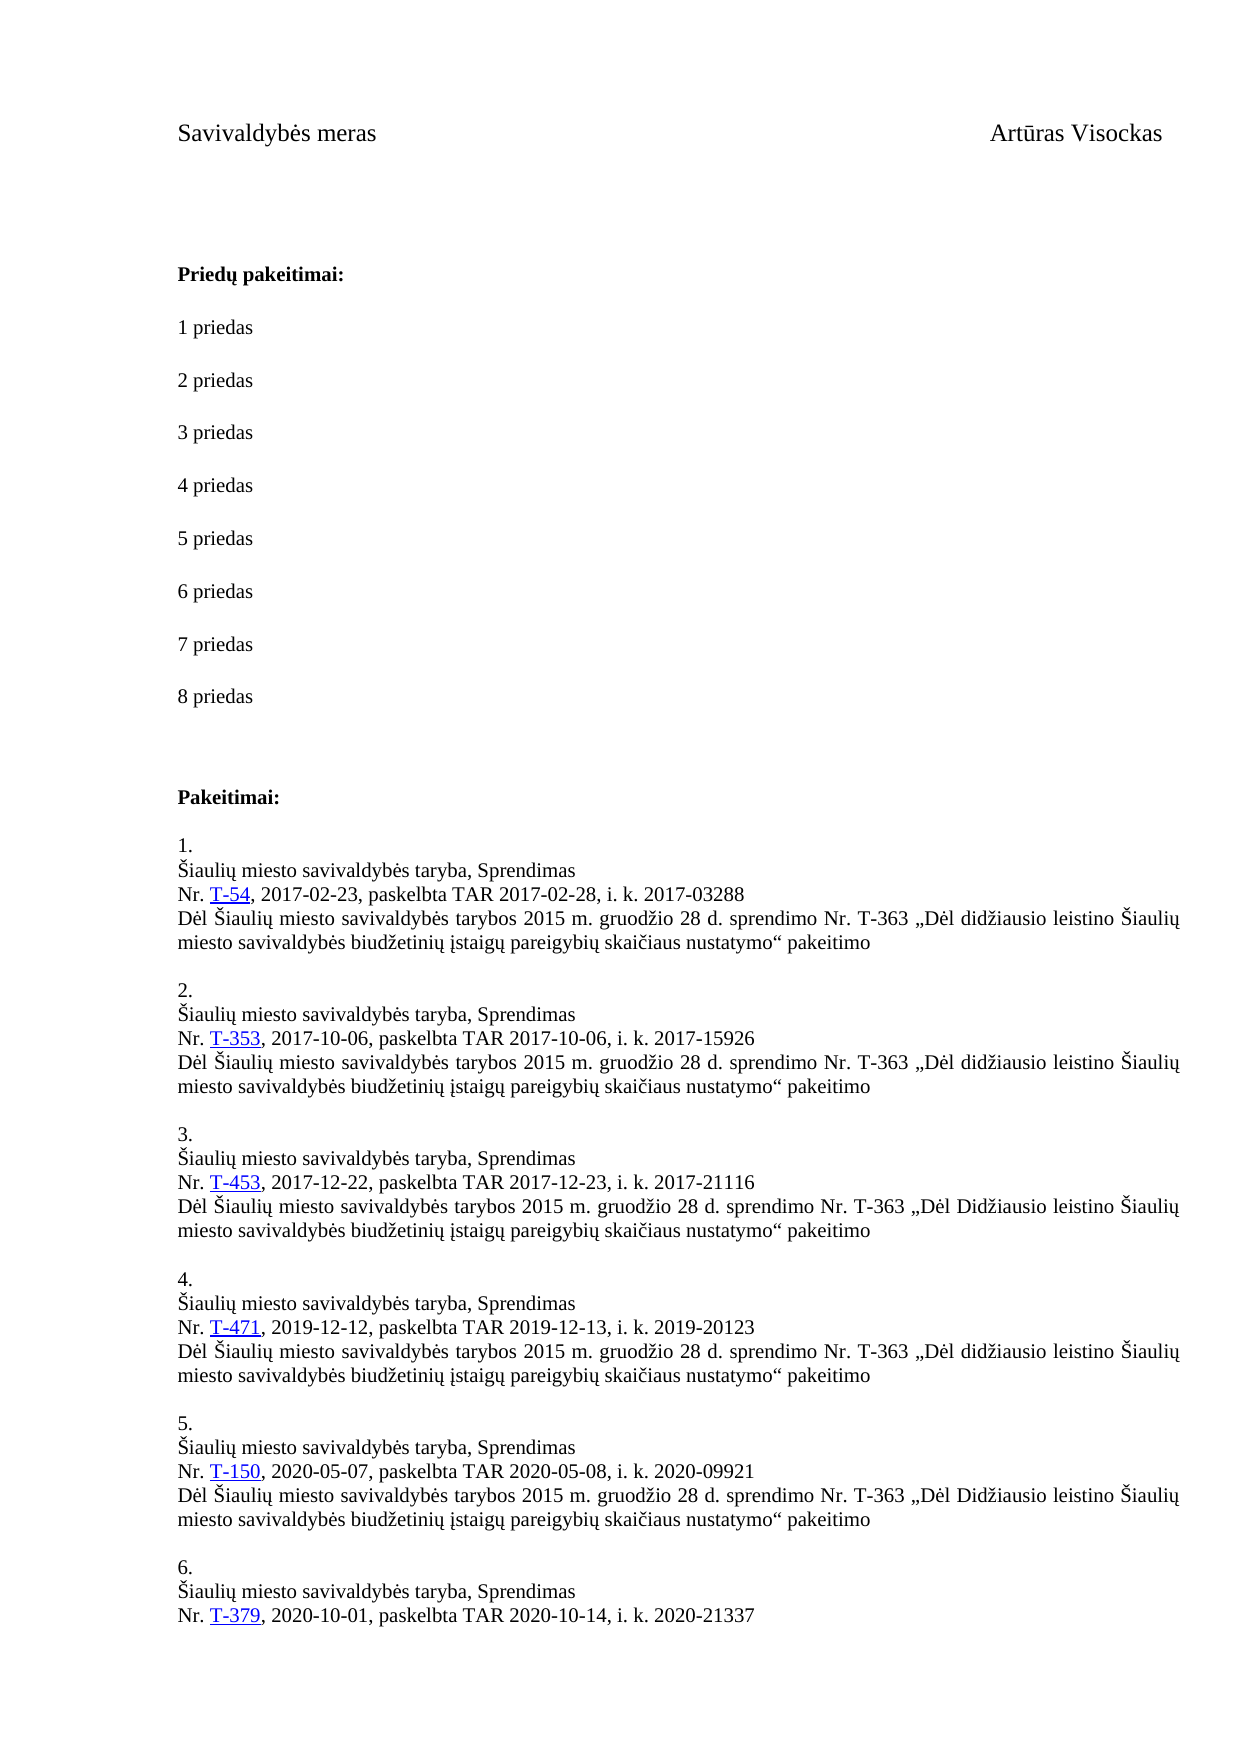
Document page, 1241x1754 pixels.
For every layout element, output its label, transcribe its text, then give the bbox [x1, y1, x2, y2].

text 8 priedas [177, 684, 1181, 708]
text 5. [177, 1411, 1181, 1435]
text Savivaldybės meras Artūras Visockas [177, 118, 1181, 147]
text Nr. T-453, 2017-12-22, paskelbta TAR 2017-12-23, i. k. 2017-21116 [177, 1170, 1181, 1194]
text Šiaulių miesto savivaldybės taryba, Sprendimas [177, 1291, 1181, 1315]
text 1 priedas [177, 315, 1181, 339]
text 5 priedas [177, 526, 1181, 550]
text 2. [177, 978, 1181, 1002]
text 4 priedas [177, 473, 1181, 497]
text 6. [177, 1555, 1181, 1579]
text 6 priedas [177, 579, 1181, 603]
text Priedų pakeitimai: [177, 262, 1181, 286]
text Šiaulių miesto savivaldybės taryba, Sprendimas [177, 1435, 1181, 1459]
text Nr. T-54, 2017-02-23, paskelbta TAR 2017-02-28, i. k. 2017-03288 [177, 882, 1181, 906]
text Šiaulių miesto savivaldybės taryba, Sprendimas [177, 857, 1181, 882]
text Dėl Šiaulių miesto savivaldybės tarybos 2015 m. gruodžio 28 d. sprendimo Nr. T-363 „Dėl didžiausio leistino Šiaulių miesto savivaldybės biudžetinių įstaigų pareigybių skaičiaus nustatymo“ pakeitimo [177, 1339, 1181, 1387]
text 3. [177, 1122, 1181, 1146]
text Šiaulių miesto savivaldybės taryba, Sprendimas [177, 1002, 1181, 1026]
text 7 priedas [177, 632, 1181, 656]
text Pakeitimai: [177, 785, 1181, 809]
text 2 priedas [177, 367, 1181, 392]
text 1. [177, 833, 1181, 857]
text Dėl Šiaulių miesto savivaldybės tarybos 2015 m. gruodžio 28 d. sprendimo Nr. T-363 „Dėl didžiausio leistino Šiaulių miesto savivaldybės biudžetinių įstaigų pareigybių skaičiaus nustatymo“ pakeitimo [177, 906, 1181, 954]
text 3 priedas [177, 420, 1181, 444]
text Šiaulių miesto savivaldybės taryba, Sprendimas [177, 1146, 1181, 1170]
text Nr. T-353, 2017-10-06, paskelbta TAR 2017-10-06, i. k. 2017-15926 [177, 1026, 1181, 1050]
text 4. [177, 1267, 1181, 1291]
text Nr. T-471, 2019-12-12, paskelbta TAR 2019-12-13, i. k. 2019-20123 [177, 1315, 1181, 1339]
text Dėl Šiaulių miesto savivaldybės tarybos 2015 m. gruodžio 28 d. sprendimo Nr. T-363 „Dėl Didžiausio leistino Šiaulių miesto savivaldybės biudžetinių įstaigų pareigybių skaičiaus nustatymo“ pakeitimo [177, 1194, 1181, 1242]
text Šiaulių miesto savivaldybės taryba, Sprendimas [177, 1579, 1181, 1603]
text Nr. T-150, 2020-05-07, paskelbta TAR 2020-05-08, i. k. 2020-09921 [177, 1459, 1181, 1483]
text Dėl Šiaulių miesto savivaldybės tarybos 2015 m. gruodžio 28 d. sprendimo Nr. T-363 „Dėl didžiausio leistino Šiaulių miesto savivaldybės biudžetinių įstaigų pareigybių skaičiaus nustatymo“ pakeitimo [177, 1050, 1181, 1098]
text Nr. T-379, 2020-10-01, paskelbta TAR 2020-10-14, i. k. 2020-21337 [177, 1603, 1181, 1627]
text Dėl Šiaulių miesto savivaldybės tarybos 2015 m. gruodžio 28 d. sprendimo Nr. T-363 „Dėl Didžiausio leistino Šiaulių miesto savivaldybės biudžetinių įstaigų pareigybių skaičiaus nustatymo“ pakeitimo [177, 1483, 1181, 1531]
